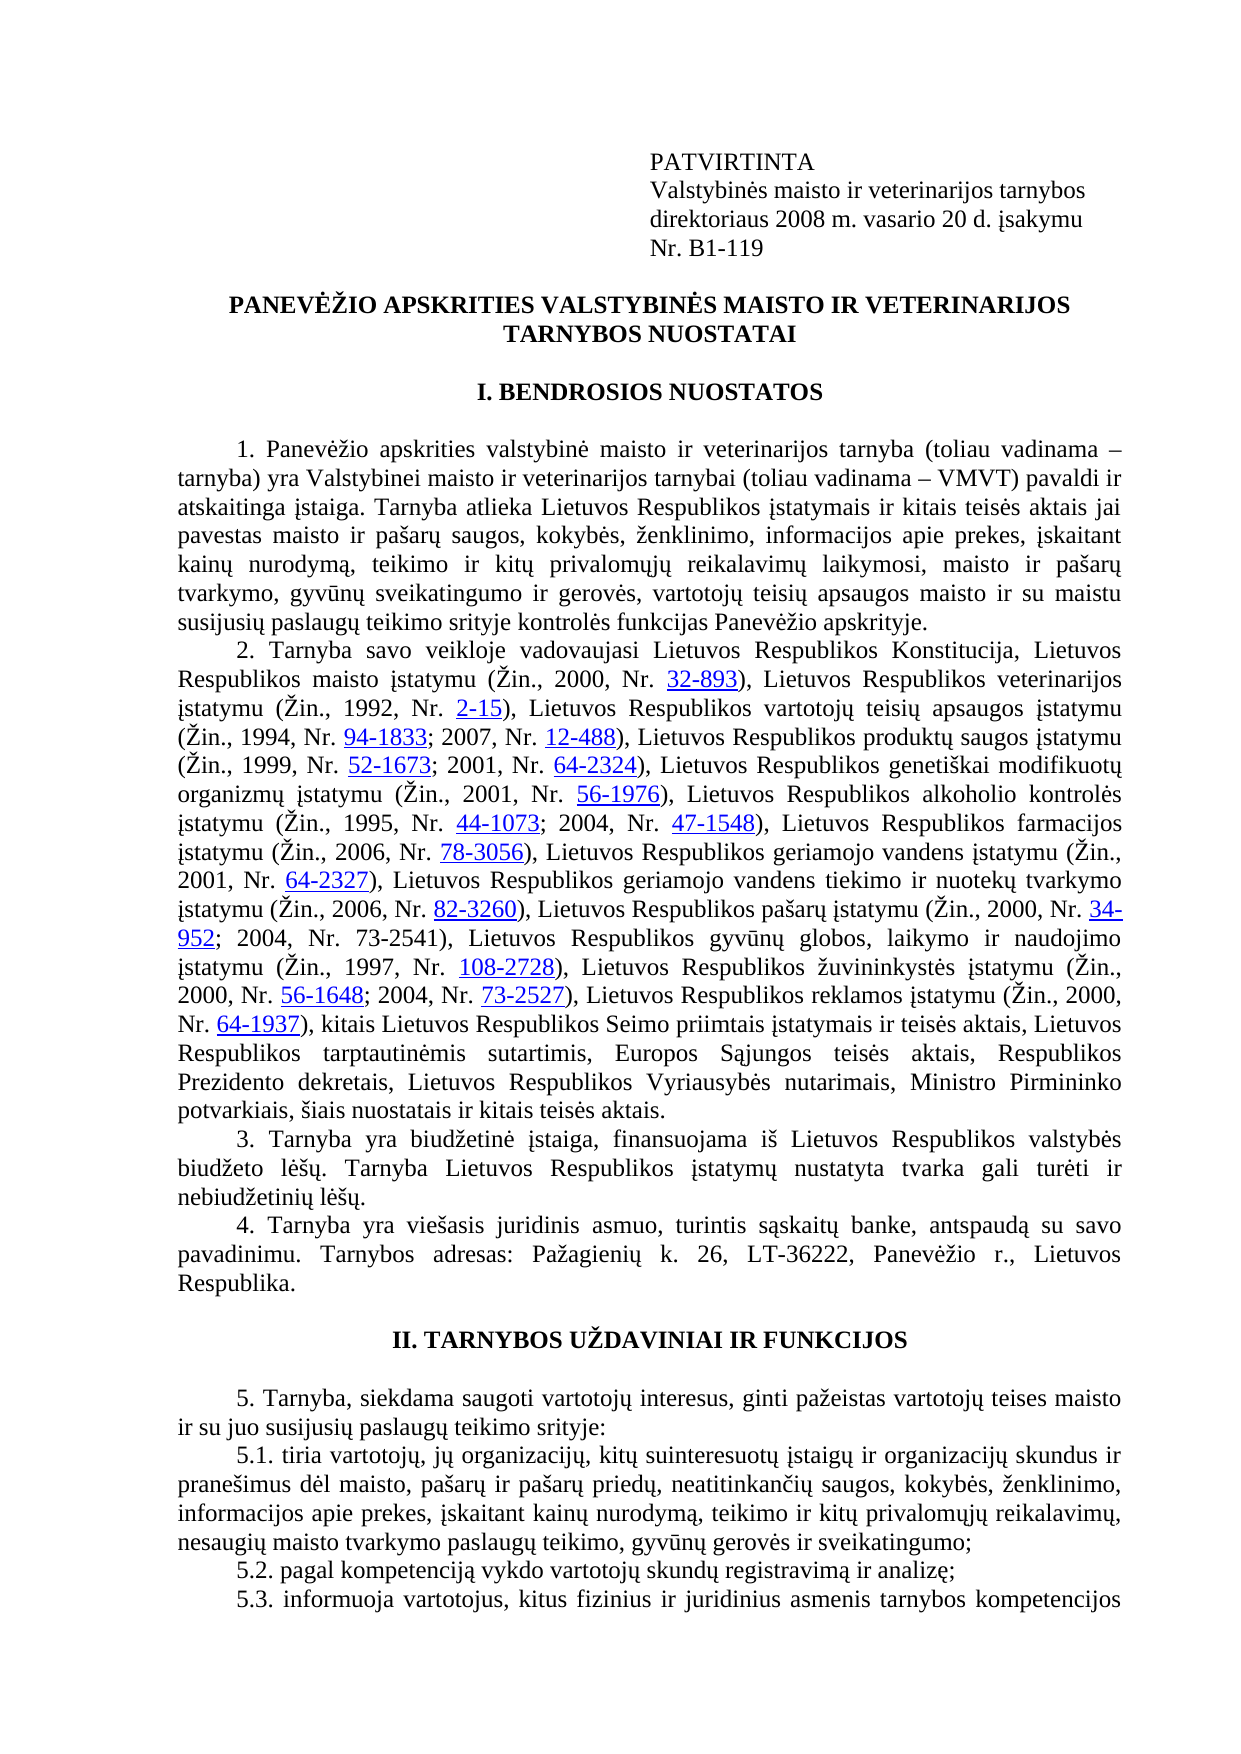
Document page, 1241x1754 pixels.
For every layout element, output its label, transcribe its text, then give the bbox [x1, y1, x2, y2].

text 5. Tarnyba, siekdama saugoti vartotojų interesus, ginti pažeistas vartotojų teises maisto ir su juo susijusių paslaugų teikimo srityje: [177, 1383, 1122, 1441]
text 1. Panevėžio apskrities valstybinė maisto ir veterinarijos tarnyba (toliau vadinama – tarnyba) yra Valstybinei maisto ir veterinarijos tarnybai (toliau vadinama – VMVT) pavaldi ir atskaitinga įstaiga. Tarnyba atlieka Lietuvos Respublikos įstatymais ir kitais teisės aktais jai pavestas maisto ir pašarų saugos, kokybės, ženklinimo, informacijos apie prekes, įskaitant kainų nurodymą, teikimo ir kitų privalomųjų reikalavimų laikymosi, maisto ir pašarų tvarkymo, gyvūnų sveikatingumo ir gerovės, vartotojų teisių apsaugos maisto ir su maistu susijusių paslaugų teikimo srityje kontrolės funkcijas Panevėžio apskrityje. [177, 434, 1122, 636]
text PANEVĖŽIO APSKRITIES VALSTYBINĖS MAISTO IR VETERINARIJOS TARNYBOS NUOSTATAI [177, 291, 1122, 348]
text 2. Tarnyba savo veikloje vadovaujasi Lietuvos Respublikos Konstitucija, Lietuvos Respublikos maisto įstatymu (Žin., 2000, Nr. 32-893), Lietuvos Respublikos veterinarijos įstatymu (Žin., 1992, Nr. 2-15), Lietuvos Respublikos vartotojų teisių apsaugos įstatymu (Žin., 1994, Nr. 94-1833; 2007, Nr. 12-488), Lietuvos Respublikos produktų saugos įstatymu (Žin., 1999, Nr. 52-1673; 2001, Nr. 64-2324), Lietuvos Respublikos genetiškai modifikuotų organizmų įstatymu (Žin., 2001, Nr. 56-1976), Lietuvos Respublikos alkoholio kontrolės įstatymu (Žin., 1995, Nr. 44-1073; 2004, Nr. 47-1548), Lietuvos Respublikos farmacijos įstatymu (Žin., 2006, Nr. 78-3056), Lietuvos Respublikos geriamojo vandens įstatymu (Žin., 2001, Nr. 64-2327), Lietuvos Respublikos geriamojo vandens tiekimo ir nuotekų tvarkymo įstatymu (Žin., 2006, Nr. 82-3260), Lietuvos Respublikos pašarų įstatymu (Žin., 2000, Nr. 34-952; 2004, Nr. 73-2541), Lietuvos Respublikos gyvūnų globos, laikymo ir naudojimo įstatymu (Žin., 1997, Nr. 108-2728), Lietuvos Respublikos žuvininkystės įstatymu (Žin., 2000, Nr. 56-1648; 2004, Nr. 73-2527), Lietuvos Respublikos reklamos įstatymu (Žin., 2000, Nr. 64-1937), kitais Lietuvos Respublikos Seimo priimtais įstatymais ir teisės aktais, Lietuvos Respublikos tarptautinėmis sutartimis, Europos Sąjungos teisės aktais, Respublikos Prezidento dekretais, Lietuvos Respublikos Vyriausybės nutarimais, Ministro Pirmininko potvarkiais, šiais nuostatais ir kitais teisės aktais. [177, 636, 1122, 1124]
text 5.3. informuoja vartotojus, kitus fizinius ir juridinius asmenis tarnybos kompetencijos [177, 1584, 1122, 1613]
text 4. Tarnyba yra viešasis juridinis asmuo, turintis sąskaitų banke, antspaudą su savo pavadinimu. Tarnybos adresas: Pažagienių k. 26, LT-36222, Panevėžio r., Lietuvos Respublika. [177, 1211, 1122, 1297]
text Valstybinės maisto ir veterinarijos tarnybos direktoriaus 2008 m. vasario 20 d. įsakymu Nr. B1-119 [649, 176, 1122, 262]
text II. TARNYBOS UŽDAVINIAI IR FUNKCIJOS [177, 1326, 1122, 1354]
text PATVIRTINTA [649, 147, 1122, 176]
text 5.2. pagal kompetenciją vykdo vartotojų skundų registravimą ir analizę; [177, 1556, 1122, 1584]
text 5.1. tiria vartotojų, jų organizacijų, kitų suinteresuotų įstaigų ir organizacijų skundus ir pranešimus dėl maisto, pašarų ir pašarų priedų, neatitinkančių saugos, kokybės, ženklinimo, informacijos apie prekes, įskaitant kainų nurodymą, teikimo ir kitų privalomųjų reikalavimų, nesaugių maisto tvarkymo paslaugų teikimo, gyvūnų gerovės ir sveikatingumo; [177, 1441, 1122, 1556]
text I. BENDROSIOS NUOSTATOS [177, 377, 1122, 406]
text 3. Tarnyba yra biudžetinė įstaiga, finansuojama iš Lietuvos Respublikos valstybės biudžeto lėšų. Tarnyba Lietuvos Respublikos įstatymų nustatyta tvarka gali turėti ir nebiudžetinių lėšų. [177, 1124, 1122, 1211]
